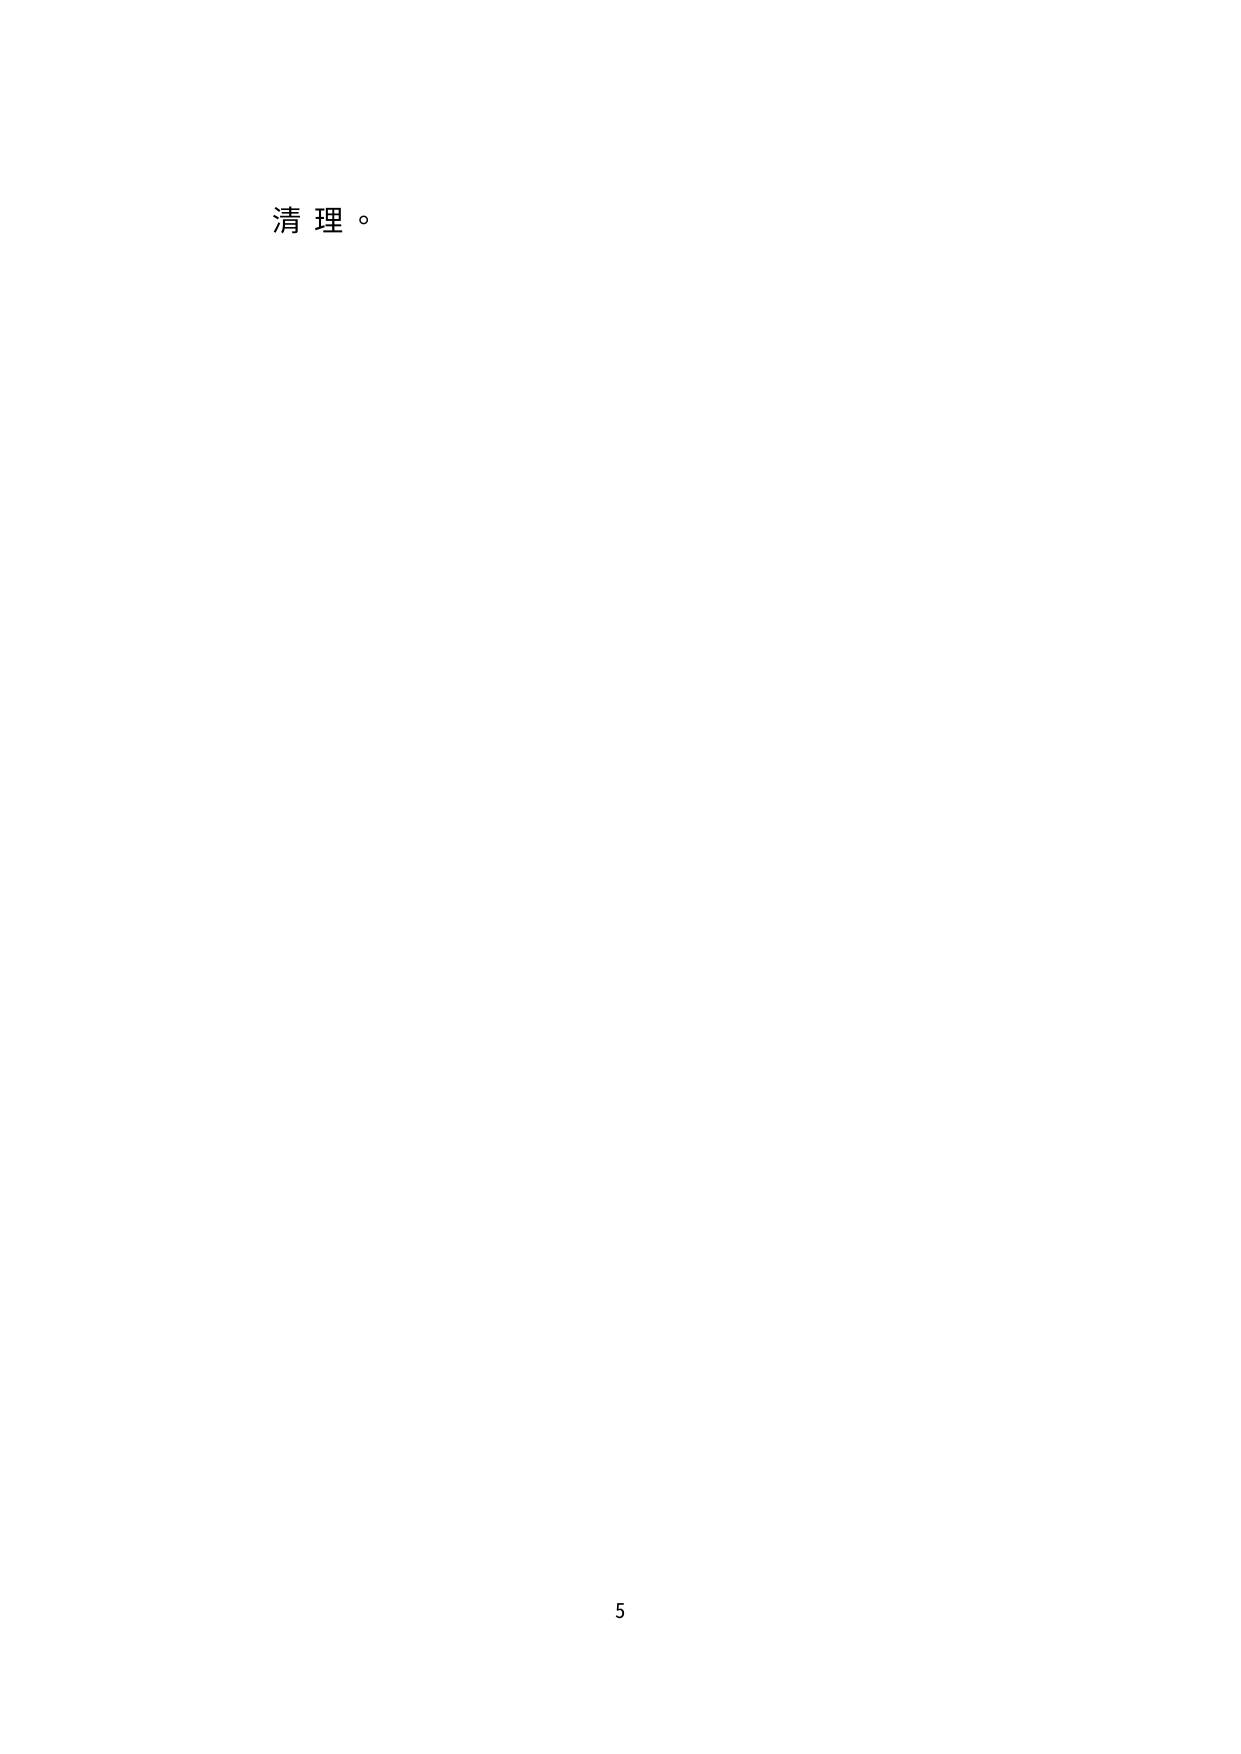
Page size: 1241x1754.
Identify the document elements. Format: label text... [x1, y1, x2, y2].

text 綜上，航港局為積極排除被占用經管土地，於航港建設基金109年度「其他財產收入」編列收取占用使用補償金71萬9千元，較108年度增加30萬5千元。106年12月至108年8月間，航港建設基金經管被占用土地錄數增加，面積則微幅減少；而107年度被占用土地處理結案情形較106年度已有改善，惟仍未達預期目標，嗣後允宜積極加強清理。 [242, 177, 1058, 240]
